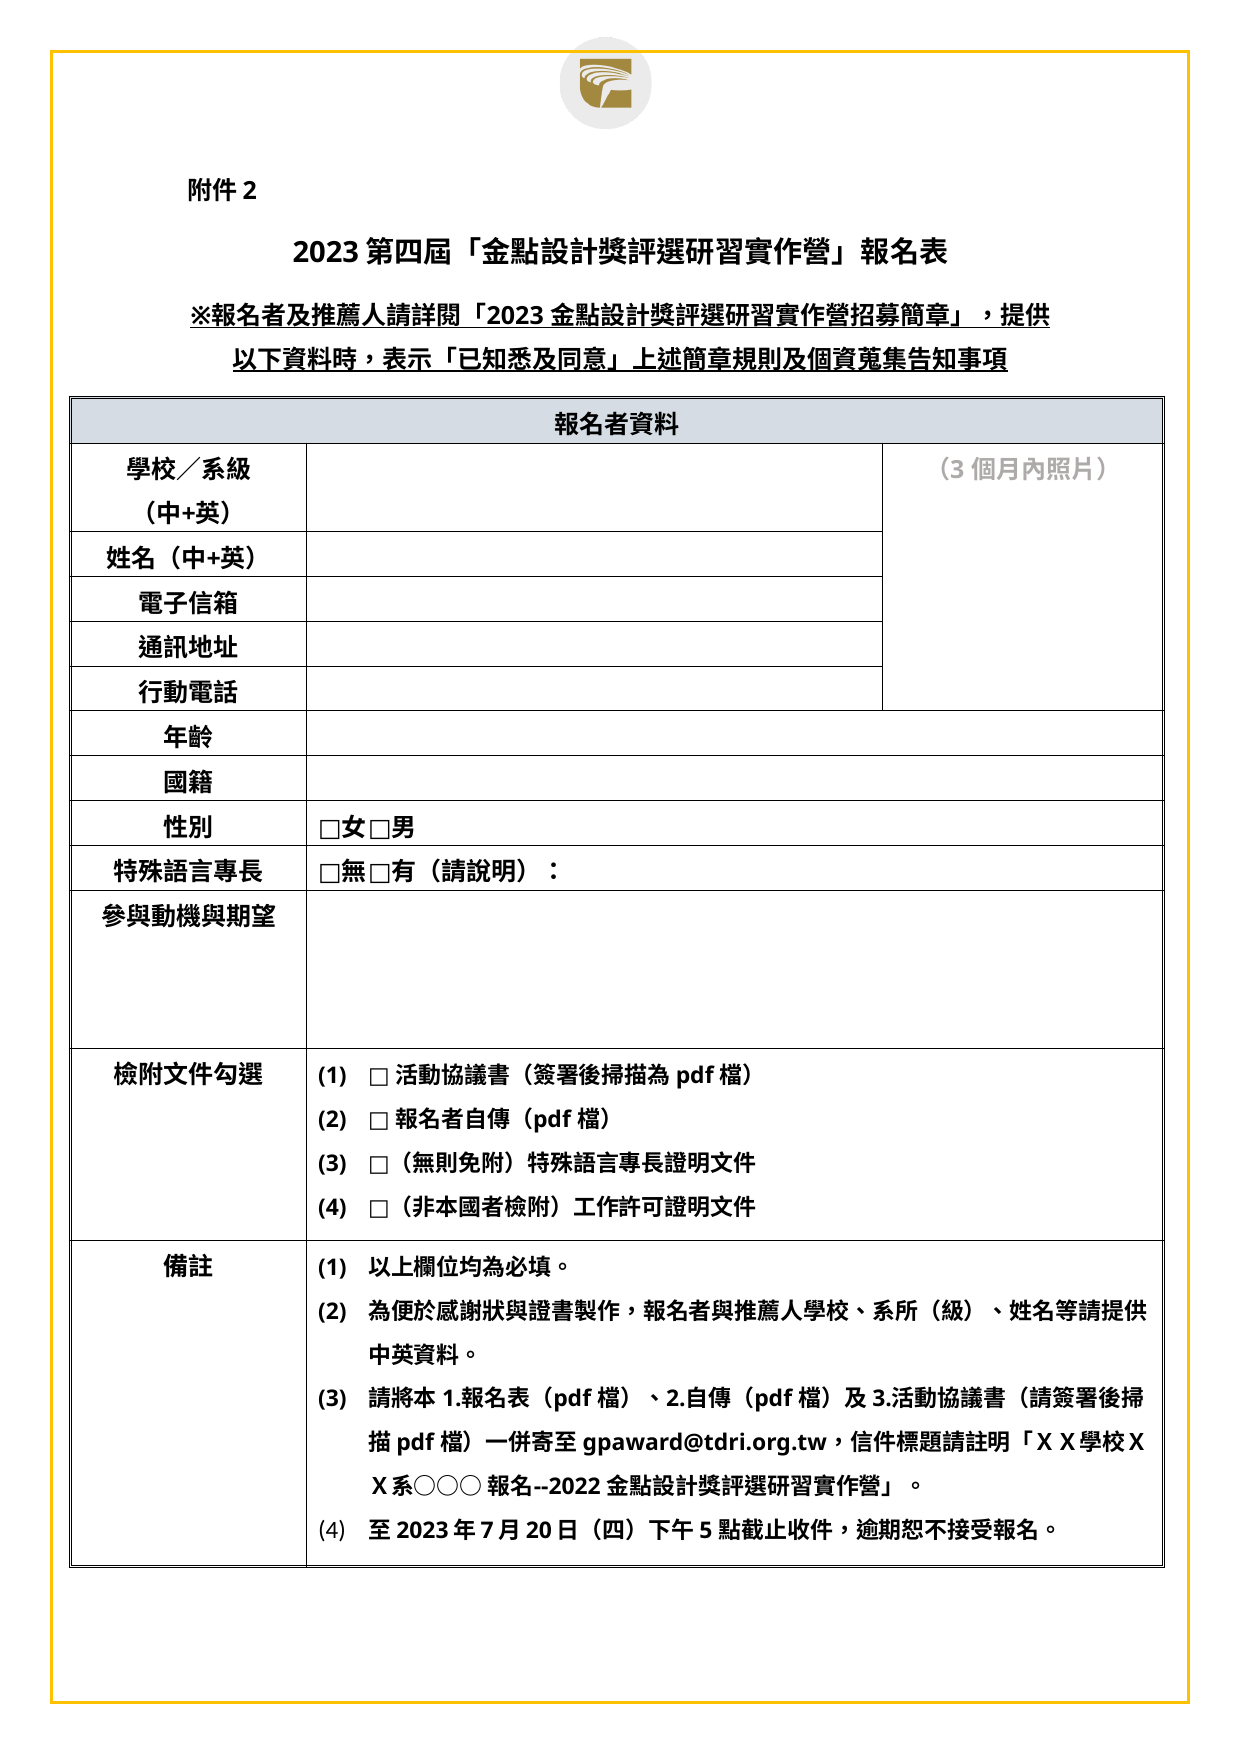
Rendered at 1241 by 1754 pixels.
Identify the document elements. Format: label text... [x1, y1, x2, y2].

text 附件2 [187, 164, 1053, 208]
table_cell （3 個月內照片） [883, 444, 1162, 710]
table_cell 姓名（中+英） [72, 532, 306, 576]
table_cell 電子信箱 [72, 577, 306, 621]
table_cell 檢附文件勾選 [72, 1049, 306, 1239]
table_cell □ 活動協議書（簽署後掃描為 pdf 檔） □ 報名者自傳（pdf 檔） □（無則免附）特殊語言專長證明文件 □（非本國者檢附）工作許可證明文件 [307, 1049, 1162, 1239]
table_cell □無 □有（請說明）： [307, 846, 1162, 889]
table_cell 行動電話 [72, 667, 306, 710]
table_cell [307, 622, 882, 666]
table_cell [307, 891, 1162, 1048]
table_cell 特殊語言專長 [72, 846, 306, 889]
text 2023第四屆「金點設計獎評選研習實作營」報名表 [187, 227, 1053, 271]
table_cell 參與動機與期望 [72, 891, 306, 1048]
table_cell [307, 577, 882, 621]
table_cell [307, 756, 1162, 800]
table_cell 年齡 [72, 711, 306, 755]
table_cell 以上欄位均為必填。 為便於感謝狀與證書製作，報名者與推薦人學校、系所（級）、姓名等請提供中英資料。 請將本 1.報名表（pdf 檔）、2.自傳（pdf 檔）及 3.活動協議書（請簽署後掃描 pdf 檔）一併寄至 gpaward@tdri.org.tw，信件標題請註明「ＸＸ學校ＸＸ系○○○ 報名--2022 金點設計獎評選研習實作營」。 至 2023年7月20日（四）下午 5 點截止收件，逾期恕不接受報名。 [307, 1241, 1162, 1565]
table_cell 備註 [72, 1241, 306, 1565]
table_header 報名者資料 [72, 399, 1162, 443]
table_cell 學校／系級 （中+英） [72, 444, 306, 531]
table_cell 通訊地址 [72, 622, 306, 666]
table_cell 性別 [72, 801, 306, 845]
table_cell 國籍 [72, 756, 306, 800]
table_cell [307, 711, 1162, 755]
table_cell [307, 667, 882, 710]
table_cell [307, 444, 882, 531]
table_cell [307, 532, 882, 576]
table_cell □女 □男 [307, 801, 1162, 845]
text ※報名者及推薦人請詳閱「2023 金點設計獎評選研習實作營招募簡章」，提供以下資料時，表示「已知悉及同意」上述簡章規則及個資蒐集告知事項 [187, 289, 1053, 377]
